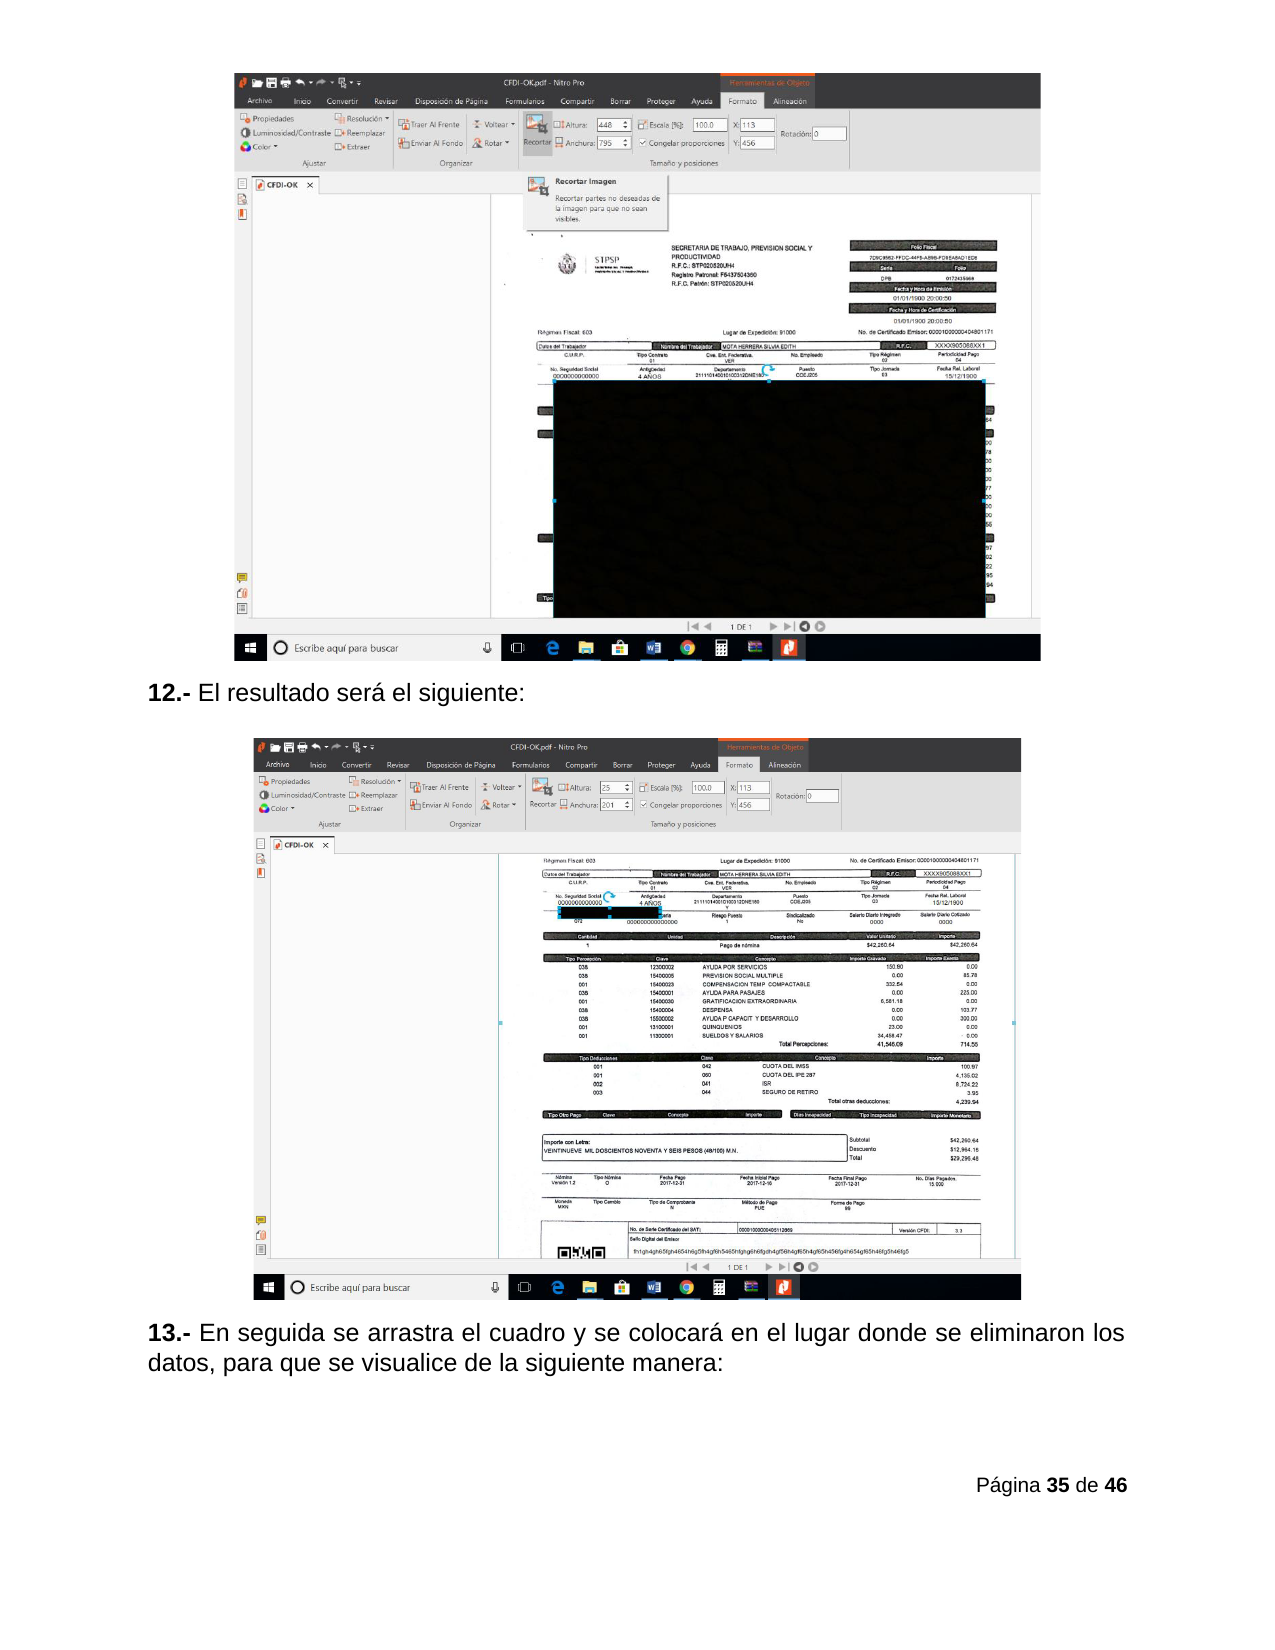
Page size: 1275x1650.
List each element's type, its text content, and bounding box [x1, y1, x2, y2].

text 12.- El resultado será el siguiente: [148, 678, 1127, 707]
text 13.- En seguida se arrastra el cuadro y se colocará en el lugar donde se eliminaron los datos, para que se visualice de la siguiente manera: [148, 1317, 1127, 1376]
